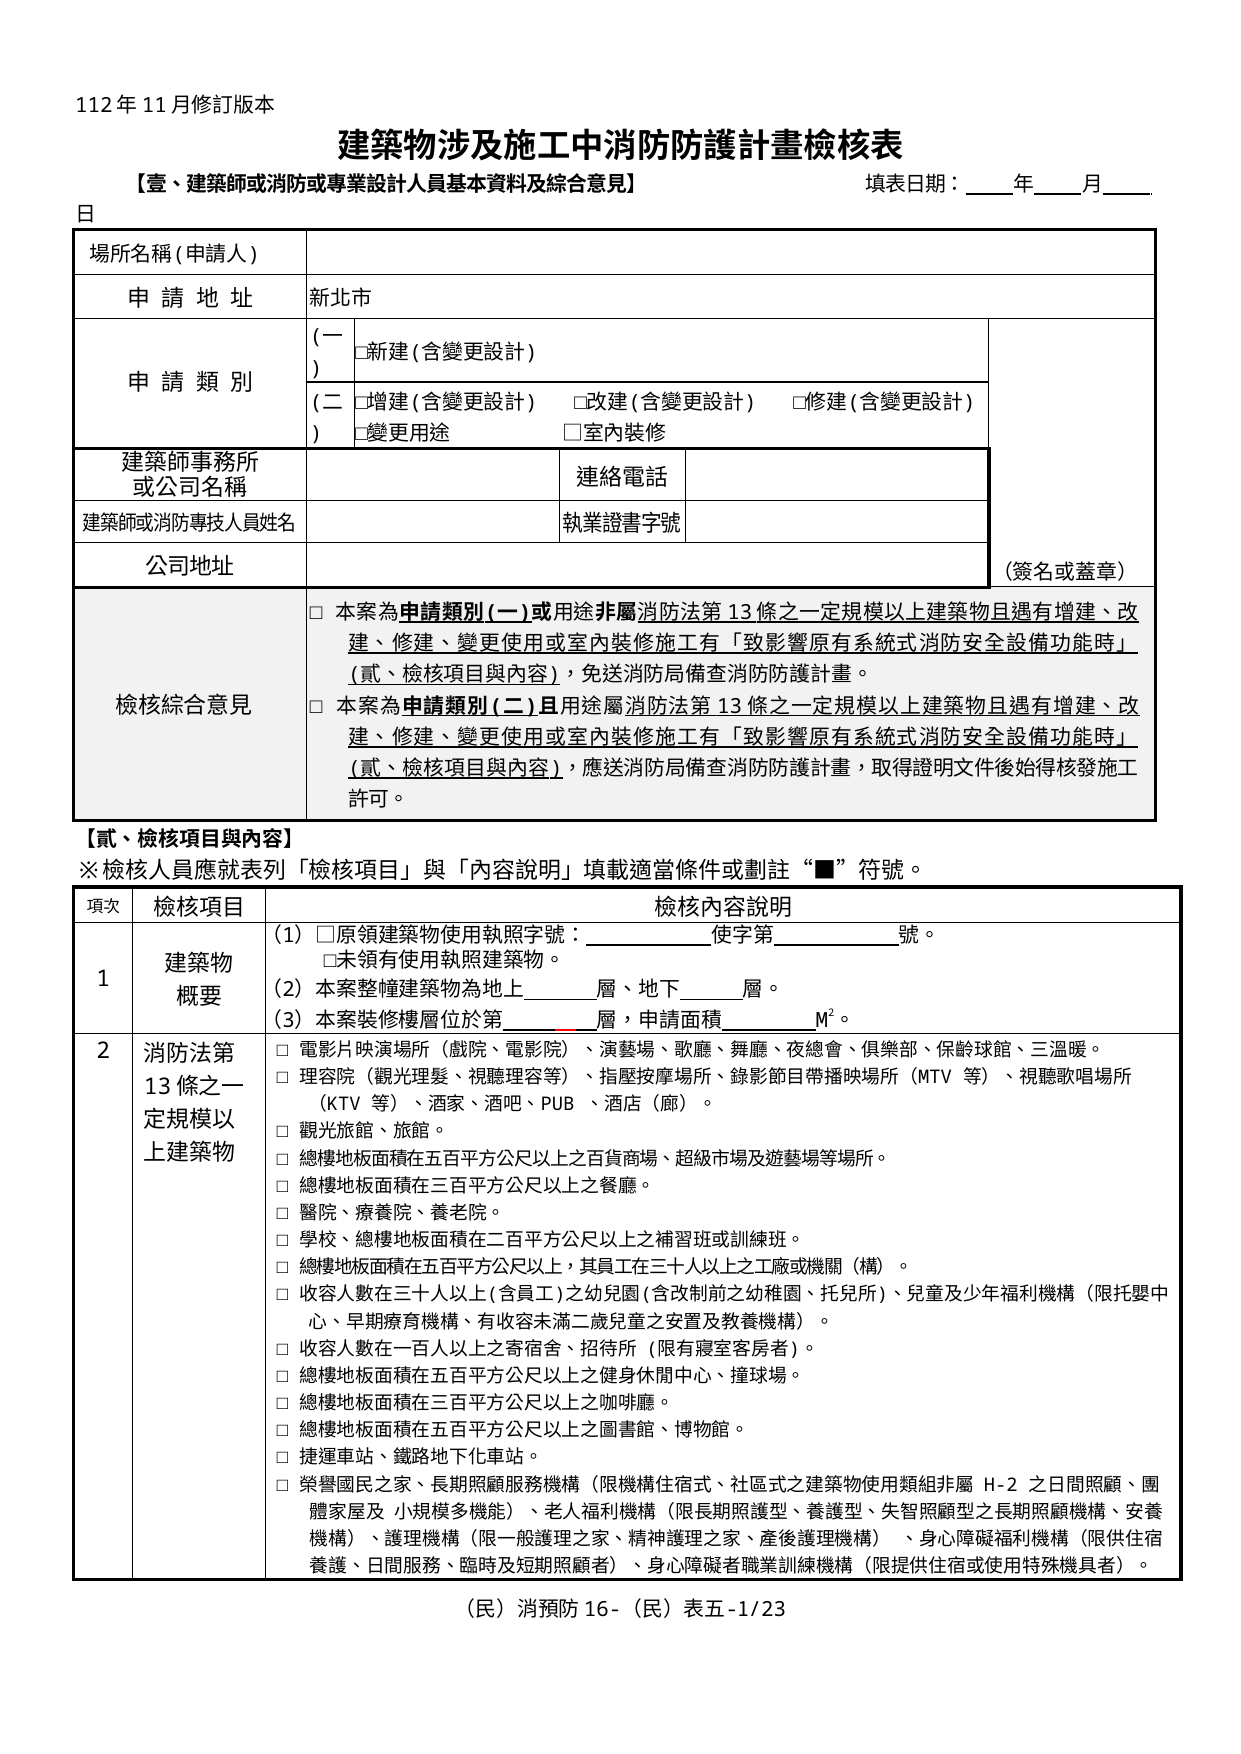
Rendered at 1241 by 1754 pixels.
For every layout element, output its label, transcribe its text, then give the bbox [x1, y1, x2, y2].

table_cell 新北市 [307, 275, 1154, 318]
table_cell 建築物 概要 [133, 923, 265, 1033]
table_cell 申 請 地 址 [75, 275, 306, 318]
table_cell 建築師或消防專技人員姓名 [75, 501, 306, 542]
table_cell 建築師事務所 或公司名稱 [75, 450, 306, 500]
table_cell （簽名或蓋章） [989, 319, 1154, 586]
table_cell (二) [307, 383, 354, 447]
text 【壹、建築師或消防或專業設計人員基本資料及綜合意見】 填表日期： 年 月 日 [75, 167, 1165, 228]
table_cell 2 [75, 1034, 132, 1578]
table_cell 消防法第13條之一定規模以上建築物 [133, 1034, 265, 1578]
table_header 項次 [75, 889, 132, 922]
table_cell 1 [75, 923, 132, 1033]
table_cell (一) [307, 319, 354, 381]
table_cell 連絡電話 [560, 450, 685, 500]
table_cell 申 請 類 別 [75, 319, 306, 447]
table_cell □ 電影片映演場所（戲院、電影院）、演藝場、歌廳、舞廳、夜總會、俱樂部、保齡球館、三溫暖。 □ 理容院（觀光理髮、視聽理容等）、指壓按摩場所、錄影節目帶播映場所（MTV 等）、視聽歌唱場所（KTV 等）、酒家、酒吧、PUB 、酒店（廊）。 □ 觀光旅館、旅館。 □ 總樓地板面積在五百平方公尺以上之百貨商場、超級市場及遊藝場等場所。 □ 總樓地板面積在三百平方公尺以上之餐廳。 □ 醫院、療養院、養老院。 □ 學校、總樓地板面積在二百平方公尺以上之補習班或訓練班。 □ 總樓地板面積在五百平方公尺以上，其員工在三十人以上之工廠或機關（構）。 □ 收容人數在三十人以上(含員工)之幼兒園(含改制前之幼稚園、托兒所)、兒童及少年福利機構（限托嬰中心、早期療育機構、有收容未滿二歲兒童之安置及教養機構）。 □ 收容人數在一百人以上之寄宿舍、招待所 (限有寢室客房者)。 □ 總樓地板面積在五百平方公尺以上之健身休閒中心、撞球場。 □ 總樓地板面積在三百平方公尺以上之咖啡廳。 □ 總樓地板面積在五百平方公尺以上之圖書館、博物館。 □ 捷運車站、鐵路地下化車站。 □ 榮譽國民之家、長期照顧服務機構（限機構住宿式、社區式之建築物使用類組非屬 H-2 之日間照顧、團體家屋及 小規模多機能）、老人福利機構（限長期照護型、養護型、失智照顧型之長期照顧機構、安養機構）、護理機構（限一般護理之家、精神護理之家、產後護理機構） 、身心障礙福利機構（限供住宿養護、日間服務、臨時及短期照顧者）、身心障礙者職業訓練機構（限提供住宿或使用特殊機具者）。 [266, 1034, 1179, 1578]
text 【貳、檢核項目與內容】 [75, 822, 1165, 852]
table_cell [686, 501, 987, 542]
table_cell [307, 543, 987, 586]
table_header 檢核內容說明 [266, 889, 1179, 922]
table_cell 執業證書字號 [560, 501, 685, 542]
table_header 檢核項目 [133, 889, 265, 922]
table_cell （1）□原領建築物使用執照字號： 使字第 號。 □未領有使用執照建築物。 （2）本案整幢建築物為地上 層、地下 層。 （3）本案裝修樓層位於第 層，申請面積 M2。 [266, 923, 1179, 1033]
table_cell □新建(含變更設計) [355, 319, 988, 381]
table_cell □增建(含變更設計) □改建(含變更設計) □修建(含變更設計) □變更用途 □室內裝修 [355, 383, 988, 447]
table_cell □ 本案為申請類別(一)或用途非屬消防法第13條之一定規模以上建築物且遇有增建、改建、修建、變更使用或室內裝修施工有「致影響原有系統式消防安全設備功能時」(貳、檢核項目與內容)，免送消防局備查消防防護計畫。 □ 本案為申請類別(二)且用途屬消防法第13條之一定規模以上建築物且遇有增建、改建、修建、變更使用或室內裝修施工有「致影響原有系統式消防安全設備功能時」(貳、檢核項目與內容)，應送消防局備查消防防護計畫，取得證明文件後始得核發施工許可。 [307, 587, 1154, 819]
table_cell [307, 450, 559, 500]
text ※檢核人員應就表列「檢核項目」與「內容說明」填載適當條件或劃註“■”符號。 [75, 852, 1165, 885]
table_cell 公司地址 [75, 543, 306, 586]
table_cell [307, 501, 559, 542]
table_cell [686, 450, 987, 500]
table_cell 檢核綜合意見 [75, 589, 306, 819]
table_header 場所名稱(申請人) [75, 231, 306, 274]
table_header [307, 231, 1154, 274]
text 建築物涉及施工中消防防護計畫檢核表 [75, 119, 1165, 167]
